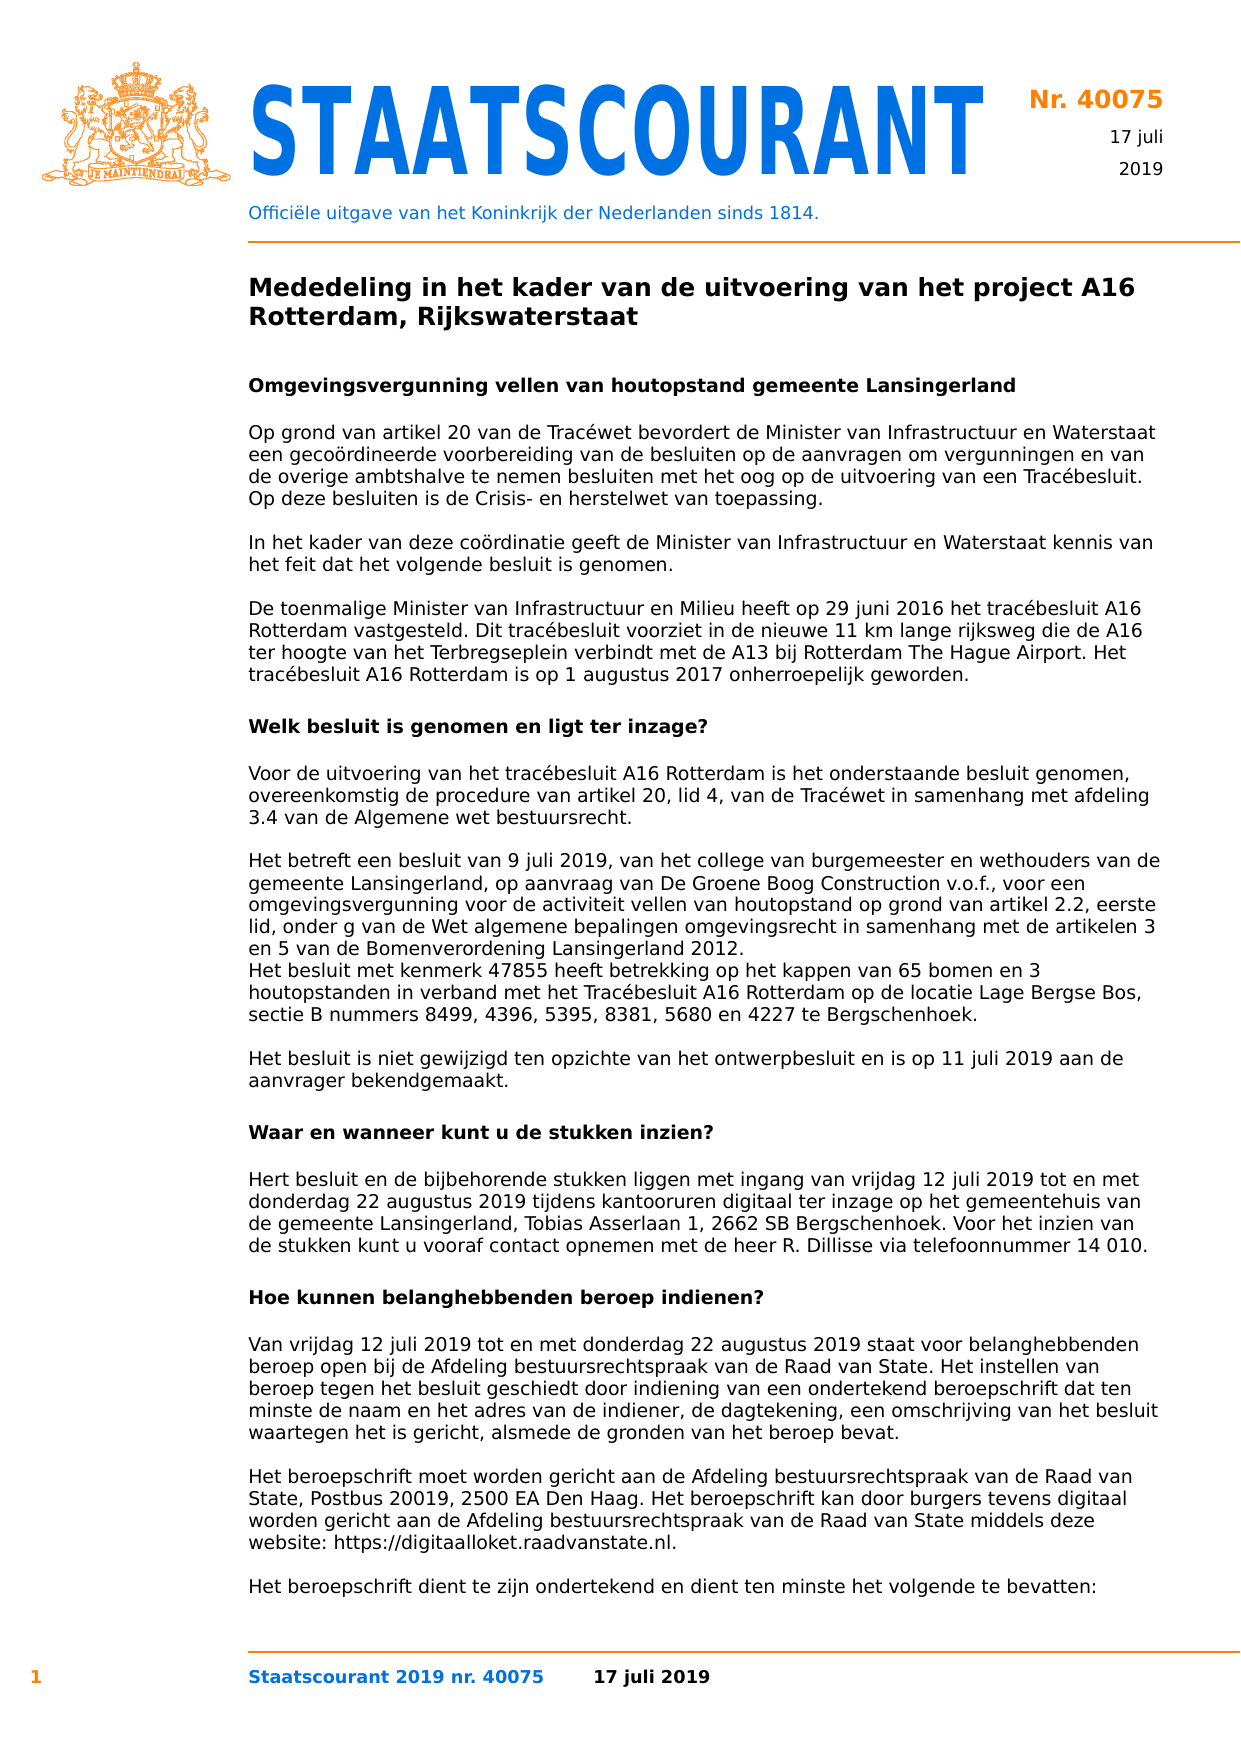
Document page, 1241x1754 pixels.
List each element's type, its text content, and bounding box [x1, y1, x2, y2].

text Hert besluit en de bijbehorende stukken liggen met ingang van vrijdag 12 juli 2019 tot en met donderdag 22 augustus 2019 tijdens kantooruren digitaal ter inzage op het gemeentehuis van de gemeente Lansingerland, Tobias Asserlaan 1, 2662 SB Bergschenhoek. Voor het inzien van de stukken kunt u vooraf contact opnemen met de heer R. Dillisse via telefoonnummer 14 010. [248, 1169, 1163, 1257]
table_cell Officiële uitgave van het Koninkrijk der Nederlanden sinds 1814. [248, 203, 1240, 241]
text Het besluit is niet gewijzigd ten opzichte van het ontwerpbesluit en is op 11 juli 2019 aan de aanvrager bekendgemaakt. [248, 1048, 1163, 1092]
text Het besluit met kenmerk 47855 heeft betrekking op het kappen van 65 bomen en 3 houtopstanden in verband met het Tracébesluit A16 Rotterdam op de locatie Lage Bergse Bos, sectie B nummers 8499, 4396, 5395, 8381, 5680 en 4227 te Bergschenhoek. [248, 960, 1163, 1026]
text In het kader van deze coördinatie geeft de Minister van Infra­structuur en Waterstaat kennis van het feit dat het volgende besluit is genomen. [248, 532, 1163, 576]
text Voor de uitvoering van het tracébesluit A16 Rotterdam is het onder­staande besluit genomen, overeenkomstig de procedure van artikel 20, lid 4, van de Tracéwet in samenhang met afdeling 3.4 van de Algemene wet bestuursrecht. [248, 763, 1163, 828]
subtitle Hoe kunnen belanghebbenden beroep indienen? [248, 1287, 1163, 1309]
text De toenmalige Minister van Infrastructuur en Milieu heeft op 29 juni 2016 het tracébesluit A16 Rotterdam vastgesteld. Dit tracébesluit voorziet in de nieuwe 11 km lange rijksweg die de A16 ter hoogte van het Terbregseplein verbindt met de A13 bij Rotterdam The Hague Airport. Het tracébesluit A16 Rotterdam is op 1 augustus 2017 onherroepelijk geworden. [248, 598, 1163, 686]
subtitle Welk besluit is genomen en ligt ter inzage? [248, 716, 1163, 738]
text Het beroepschrift moet worden gericht aan de Afdeling bestuursrechtspraak van de Raad van State, Postbus 20019, 2500 EA Den Haag. Het beroepschrift kan door burgers tevens digitaal worden gericht aan de Afdeling bestuursrechtspraak van de Raad van State middels deze website: https://digitaalloket.raadvanstate.nl. [248, 1466, 1163, 1554]
text Van vrijdag 12 juli 2019 tot en met donderdag 22 augustus 2019 staat voor belanghebbenden beroep open bij de Afdeling bestuursrechtspraak van de Raad van State. Het instellen van beroep tegen het besluit geschiedt door indiening van een ondertekend beroepschrift dat ten minste de naam en het adres van de indiener, de dagtekening, een omschrijving van het besluit waartegen het is gericht, alsmede de gronden van het beroep bevat. [248, 1334, 1163, 1444]
subtitle Omgevingsvergunning vellen van houtopstand gemeente Lansingerland [248, 375, 1163, 397]
table_cell 2019 [998, 153, 1240, 203]
subtitle Mededeling in het kader van de uitvoering van het project A16 Rotterdam, Rijkswaterstaat [248, 273, 1163, 331]
text Het beroepschrift dient te zijn ondertekend en dient ten minste het volgende te bevatten: [248, 1576, 1163, 1597]
table_header [25, 62, 248, 241]
subtitle Waar en wanneer kunt u de stukken inzien? [248, 1122, 1163, 1144]
table_header Nr. 40075 [998, 62, 1240, 121]
text Het betreft een besluit van 9 juli 2019, van het college van burgemeester en wethouders van de gemeente Lansingerland, op aanvraag van De Groene Boog Construction v.o.f., voor een omgevingsvergunning voor de activiteit vellen van houtopstand op grond van artikel 2.2, eerste lid, onder g van de Wet algemene bepalingen omgevingsrecht in samenhang met de artikelen 3 en 5 van de Bomenverordening Lansingerland 2012. [248, 850, 1163, 960]
table_cell 17 juli [998, 121, 1240, 153]
text Op grond van artikel 20 van de Tracéwet bevordert de Minister van Infrastructuur en Waterstaat een gecoördineerde voorbereiding van de besluiten op de aanvragen om vergunningen en van de overige ambtshalve te nemen besluiten met het oog op de uitvoering van een Tracébesluit. Op deze besluiten is de Crisis- en herstelwet van toepassing. [248, 422, 1163, 510]
table_header STAATSCOURANT [248, 62, 998, 203]
picture [41, 62, 231, 186]
